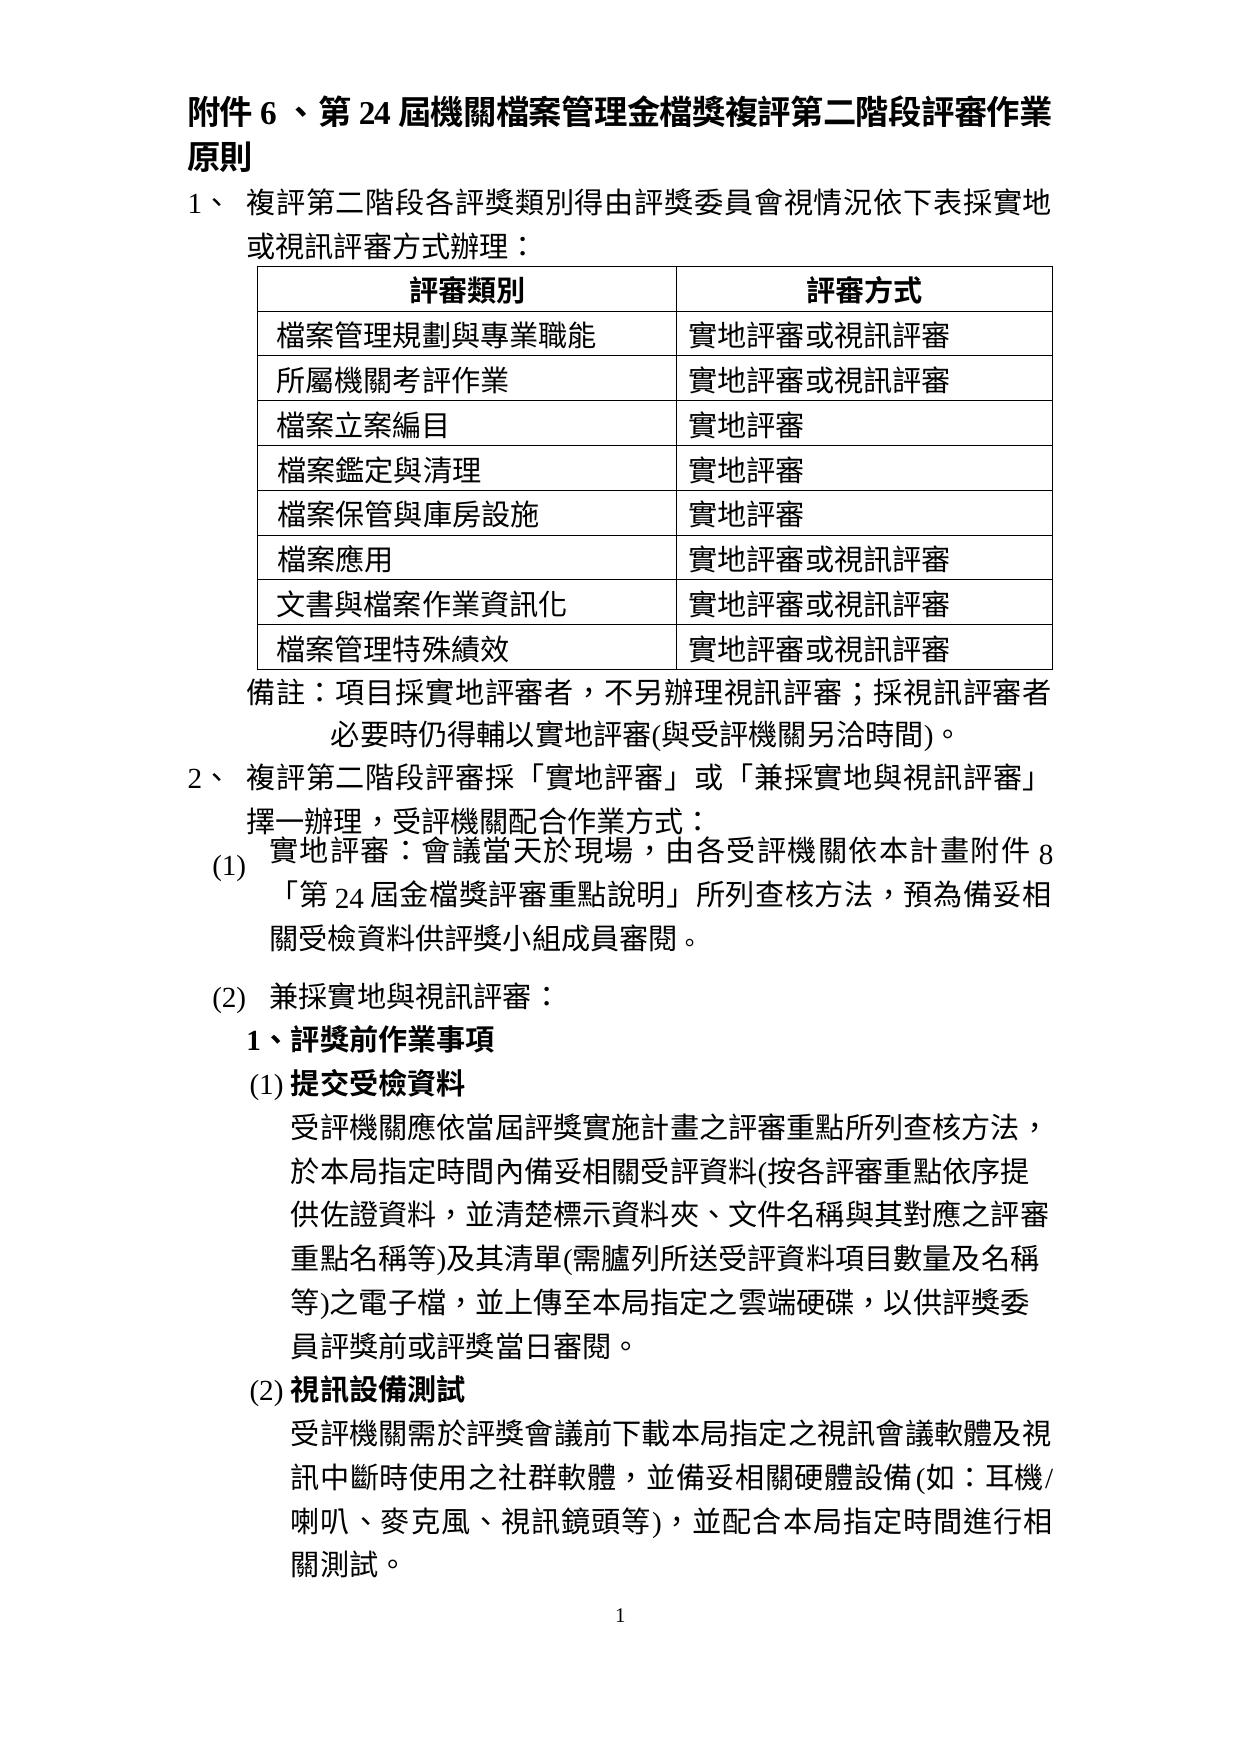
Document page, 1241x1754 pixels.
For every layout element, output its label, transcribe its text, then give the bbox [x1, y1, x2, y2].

table_cell 檔案保管與庫房設施 [258, 491, 676, 534]
table_header 評審方式 [677, 267, 1052, 311]
list 兼採實地與視訊評審： [212, 972, 1053, 1016]
table_cell 實地評審 [677, 446, 1052, 490]
text 受評機關需於評獎會議前下載本局指定之視訊會議軟體及視訊中斷時使用之社群軟體，並備妥相關硬體設備(如：耳機/喇叭、麥克風、視訊鏡頭等)，並配合本局指定時間進行相關測試。 [291, 1409, 1053, 1584]
list 複評第二階段各評獎類別得由評獎委員會視情況依下表採實地或視訊評審方式辦理： [187, 178, 1053, 266]
list 提交受檢資料 受評機關應依當屆評獎實施計畫之評審重點所列查核方法，於本局指定時間內備妥相關受評資料(按各評審重點依序提供佐證資料，並清楚標示資料夾、文件名稱與其對應之評審重點名稱等)及其清單(需臚列所送受評資料項目數量及名稱等)之電子檔，並上傳至本局指定之雲端硬碟，以供評獎委員評獎前或評獎當日審閱。 [249, 1059, 1053, 1366]
table_cell 文書與檔案作業資訊化 [258, 580, 676, 624]
list 實地評審：會議當天於現場，由各受評機關依本計畫附件8「第24屆金檔獎評審重點說明」所列查核方法，預為備妥相關受檢資料供評獎小組成員審閱。 [212, 841, 1053, 972]
table_cell 實地評審 [677, 401, 1052, 445]
list 複評第二階段評審採「實地評審」或「兼採實地與視訊評審」擇一辦理，受評機關配合作業方式： [187, 753, 1053, 841]
table_cell 檔案鑑定與清理 [258, 446, 676, 490]
table_cell 檔案立案編目 [258, 401, 676, 445]
text 附件6 、第24屆機關檔案管理金檔獎複評第二階段評審作業原則 [187, 89, 1053, 178]
table_header 評審類別 [258, 267, 676, 311]
table_cell 檔案管理特殊績效 [258, 625, 676, 669]
list 視訊設備測試 [249, 1366, 1053, 1409]
table_cell 實地評審或視訊評審 [677, 536, 1052, 579]
table_cell 實地評審 [677, 491, 1052, 534]
table_cell 實地評審或視訊評審 [677, 356, 1052, 400]
table_cell 檔案應用 [258, 536, 676, 579]
list 評獎前作業事項 [246, 1016, 1053, 1059]
table_cell 實地評審或視訊評審 [677, 625, 1052, 669]
table_cell 實地評審或視訊評審 [677, 312, 1052, 355]
table_cell 所屬機關考評作業 [258, 356, 676, 400]
table_cell 檔案管理規劃與專業職能 [258, 312, 676, 355]
text 備註：項目採實地評審者，不另辦理視訊評審；採視訊評審者，必要時仍得輔以實地評審(與受評機關另洽時間)。 [246, 670, 1053, 753]
table_cell 實地評審或視訊評審 [677, 580, 1052, 624]
